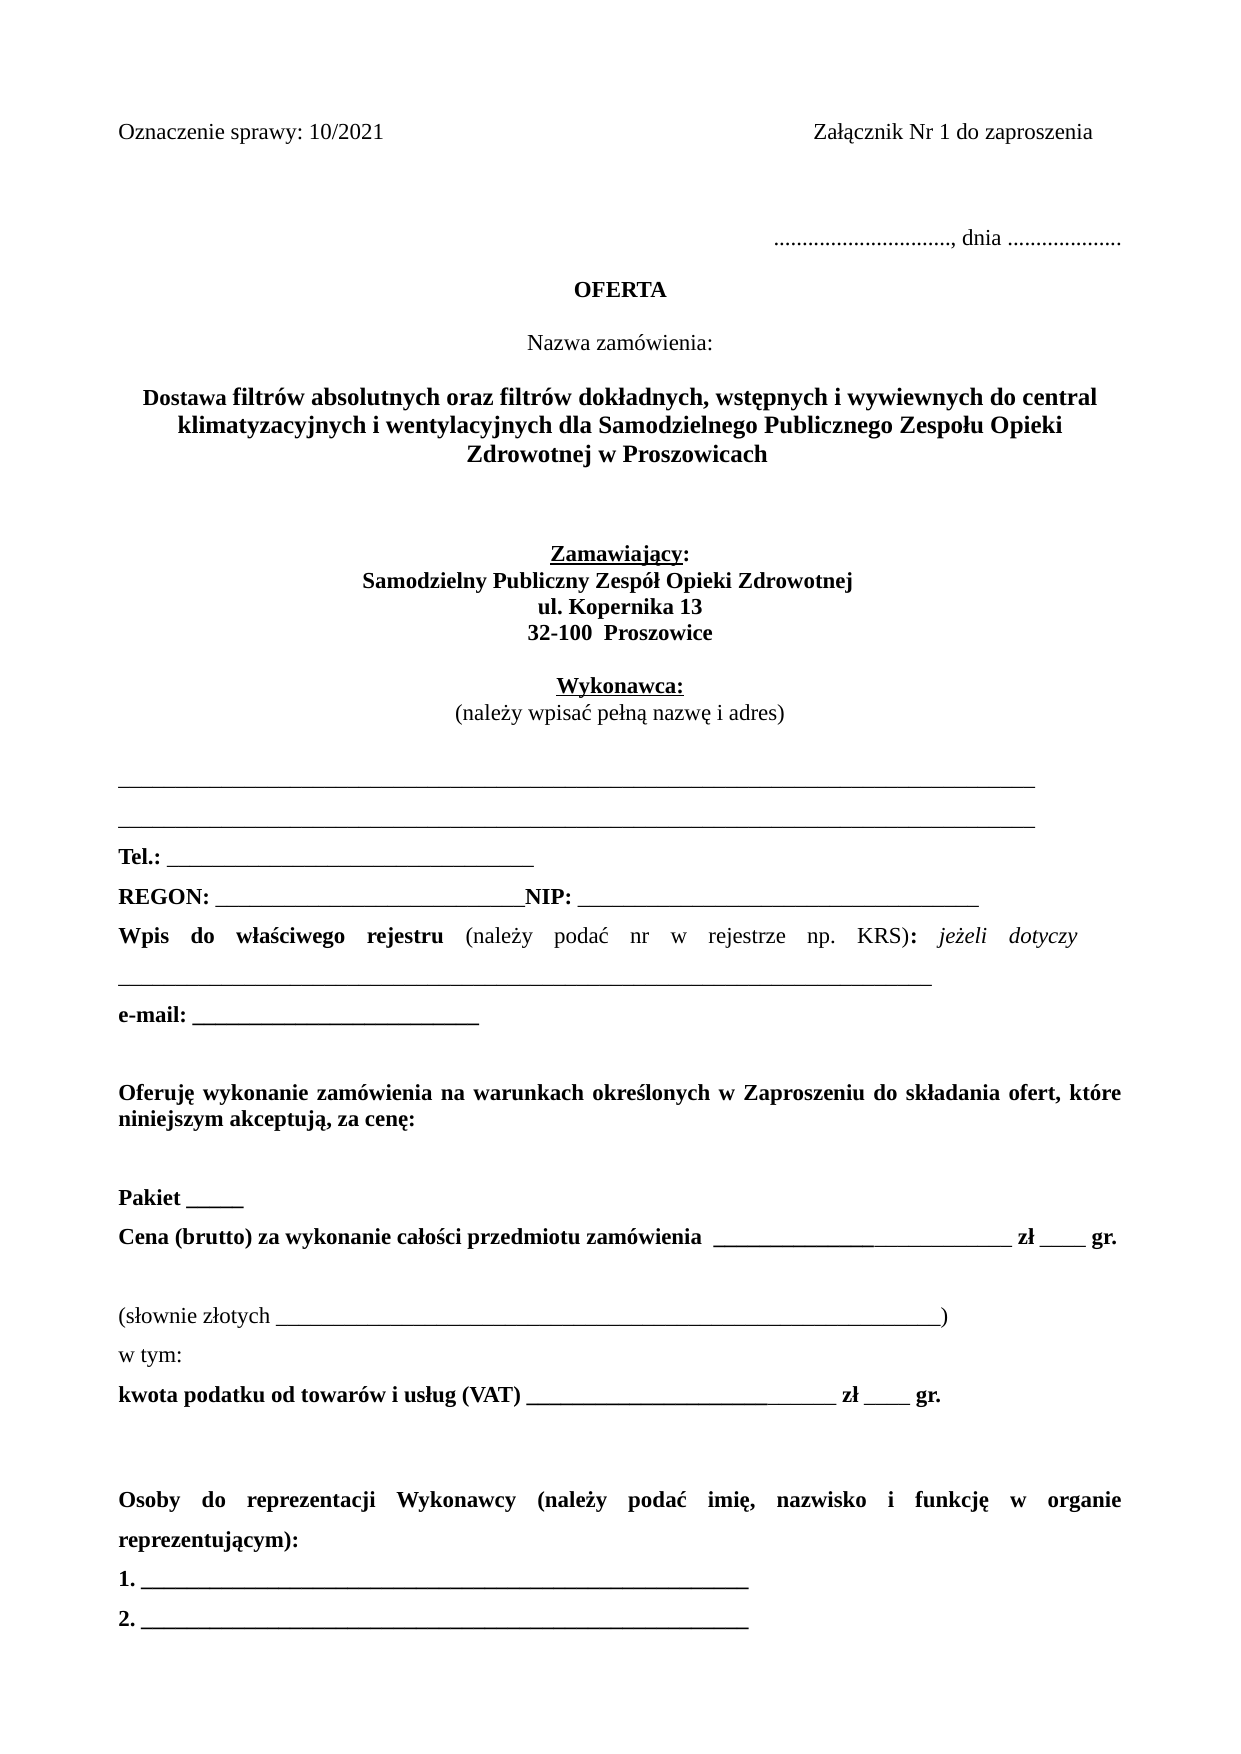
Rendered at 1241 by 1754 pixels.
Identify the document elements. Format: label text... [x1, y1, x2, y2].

text Oznaczenie sprawy: 10/2021 Załącznik Nr 1 do zaproszenia [118, 118, 1122, 144]
text kwota podatku od towarów i usług (VAT) ___________________________ zł ____ gr. [118, 1381, 1122, 1407]
text Pakiet _____ [118, 1184, 1122, 1210]
text (słownie złotych __________________________________________________________) [118, 1302, 1122, 1328]
text Nazwa zamówienia: [118, 329, 1122, 355]
text REGON: ___________________________NIP: ___________________________________ [118, 883, 1122, 909]
text Osoby do reprezentacji Wykonawcy (należy podać imię, nazwisko i funkcję w organie reprezentującym): [118, 1486, 1122, 1552]
text e-mail: _________________________ [118, 1001, 1122, 1028]
text ________________________________________________________________________________ [118, 804, 1122, 830]
text Samodzielny Publiczny Zespół Opieki Zdrowotnej [339, 567, 1122, 593]
text ________________________________________________________________________________ [118, 764, 1122, 791]
text 1. _____________________________________________________ [118, 1565, 1122, 1592]
text ul. Kopernika 13 [118, 593, 1122, 619]
text Dostawa filtrów absolutnych oraz filtrów dokładnych, wstępnych i wywiewnych do central klimatyzacyjnych i wentylacyjnych dla Samodzielnego Publicznego Zespołu Opieki Zdrowotnej w Proszowicach [118, 382, 1122, 468]
text w tym: [118, 1342, 1122, 1368]
text ..............................., dnia .................... [118, 223, 1122, 250]
text (należy wpisać pełną nazwę i adres) [118, 698, 1122, 725]
text 32-100 Proszowice [118, 619, 1122, 646]
text 2. _____________________________________________________ [118, 1605, 1122, 1631]
text OFERTA [118, 276, 1122, 303]
text Wpis do właściwego rejestru (należy podać nr w rejestrze np. KRS): jeżeli dotyczy _______________________________________________________________________ [118, 922, 1077, 988]
text Zamawiający: [118, 540, 1122, 567]
text Wykonawca: [118, 672, 1122, 698]
text Oferuję wykonanie zamówienia na warunkach określonych w Zaproszeniu do składania ofert, które niniejszym akceptują, za cenę: [118, 1079, 1122, 1132]
text Cena (brutto) za wykonanie całości przedmiotu zamówienia __________________________ zł ____ gr. [118, 1223, 1122, 1249]
text Tel.: ________________________________ [118, 843, 1122, 870]
